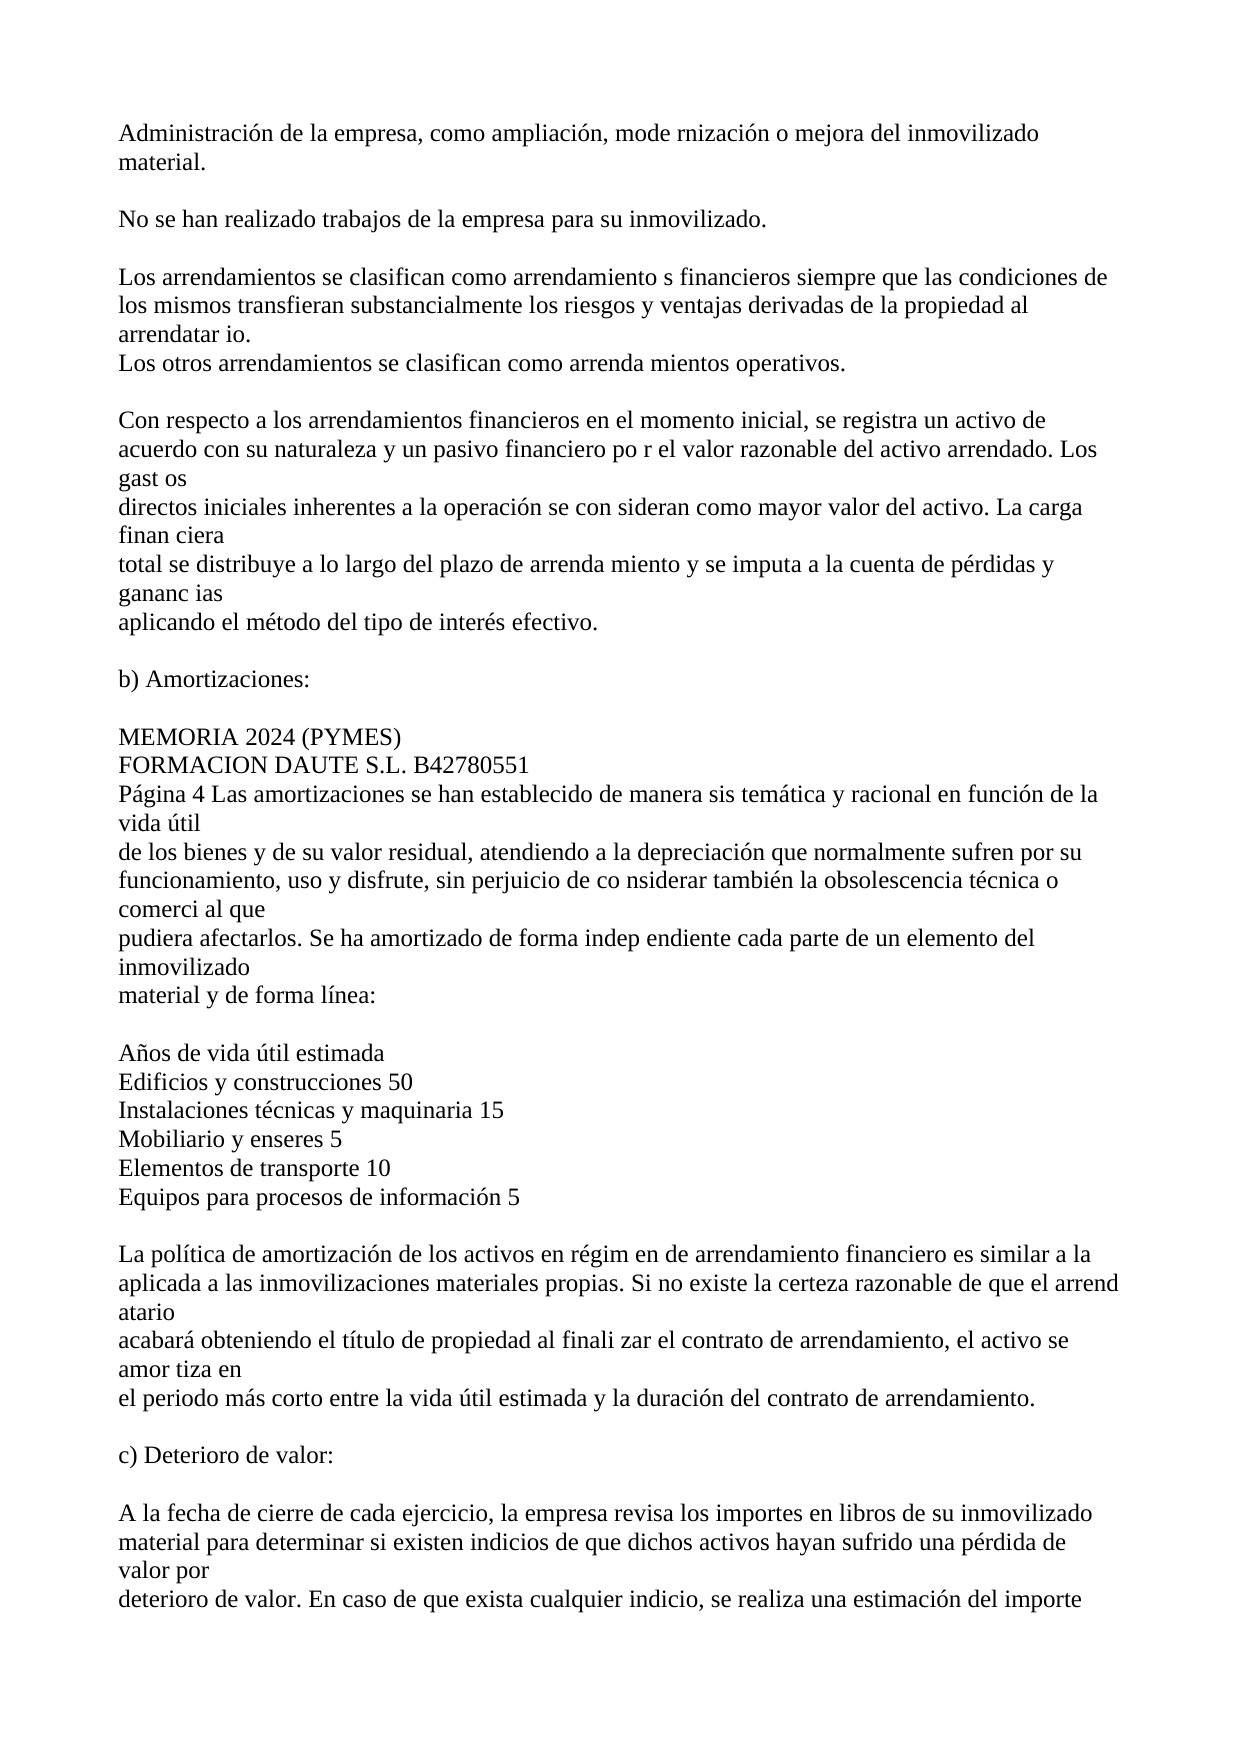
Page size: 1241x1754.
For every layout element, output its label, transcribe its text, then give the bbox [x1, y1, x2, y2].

text Equipos para procesos de información 5 [118, 1182, 1122, 1211]
text Con respecto a los arrendamientos financieros en el momento inicial, se registra un activo de [118, 406, 1122, 434]
text Años de vida útil estimada [118, 1038, 1122, 1067]
text deterioro de valor. En caso de que exista cualquier indicio, se realiza una estimación del importe [118, 1584, 1122, 1613]
text el periodo más corto entre la vida útil estimada y la duración del contrato de arrendamiento. [118, 1383, 1122, 1412]
text No se han realizado trabajos de la empresa para su inmovilizado. [118, 204, 1122, 233]
text Elementos de transporte 10 [118, 1153, 1122, 1182]
text total se distribuye a lo largo del plazo de arrenda miento y se imputa a la cuenta de pérdidas y gananc ias [118, 549, 1122, 607]
text La política de amortización de los activos en régim en de arrendamiento financiero es similar a la [118, 1239, 1122, 1268]
text c) Deterioro de valor: [118, 1441, 1122, 1469]
text funcionamiento, uso y disfrute, sin perjuicio de co nsiderar también la obsolescencia técnica o comerci al que [118, 866, 1122, 923]
text Instalaciones técnicas y maquinaria 15 [118, 1096, 1122, 1124]
text aplicada a las inmovilizaciones materiales propias. Si no existe la certeza razonable de que el arrend atario [118, 1268, 1122, 1326]
text b) Amortizaciones: [118, 664, 1122, 693]
text Página 4 Las amortizaciones se han establecido de manera sis temática y racional en función de la vida útil [118, 779, 1122, 837]
text los mismos transfieran substancialmente los riesgos y ventajas derivadas de la propiedad al arrendatar io. [118, 291, 1122, 348]
text material para determinar si existen indicios de que dichos activos hayan sufrido una pérdida de valor por [118, 1527, 1122, 1584]
text aplicando el método del tipo de interés efectivo. [118, 607, 1122, 636]
text Mobiliario y enseres 5 [118, 1124, 1122, 1153]
text directos iniciales inherentes a la operación se con sideran como mayor valor del activo. La carga finan ciera [118, 492, 1122, 549]
text acabará obteniendo el título de propiedad al finali zar el contrato de arrendamiento, el activo se amor tiza en [118, 1326, 1122, 1383]
text acuerdo con su naturaleza y un pasivo financiero po r el valor razonable del activo arrendado. Los gast os [118, 434, 1122, 492]
text Administración de la empresa, como ampliación, mode rnización o mejora del inmovilizado material. [118, 118, 1122, 176]
text A la fecha de cierre de cada ejercicio, la empresa revisa los importes en libros de su inmovilizado [118, 1498, 1122, 1527]
text pudiera afectarlos. Se ha amortizado de forma indep endiente cada parte de un elemento del inmovilizado [118, 923, 1122, 981]
text Edificios y construcciones 50 [118, 1067, 1122, 1096]
text material y de forma línea: [118, 981, 1122, 1009]
text Los otros arrendamientos se clasifican como arrenda mientos operativos. [118, 348, 1122, 377]
text de los bienes y de su valor residual, atendiendo a la depreciación que normalmente sufren por su [118, 837, 1122, 866]
text Los arrendamientos se clasifican como arrendamiento s financieros siempre que las condiciones de [118, 262, 1122, 291]
text FORMACION DAUTE S.L. B42780551 [118, 751, 1122, 779]
text MEMORIA 2024 (PYMES) [118, 722, 1122, 751]
